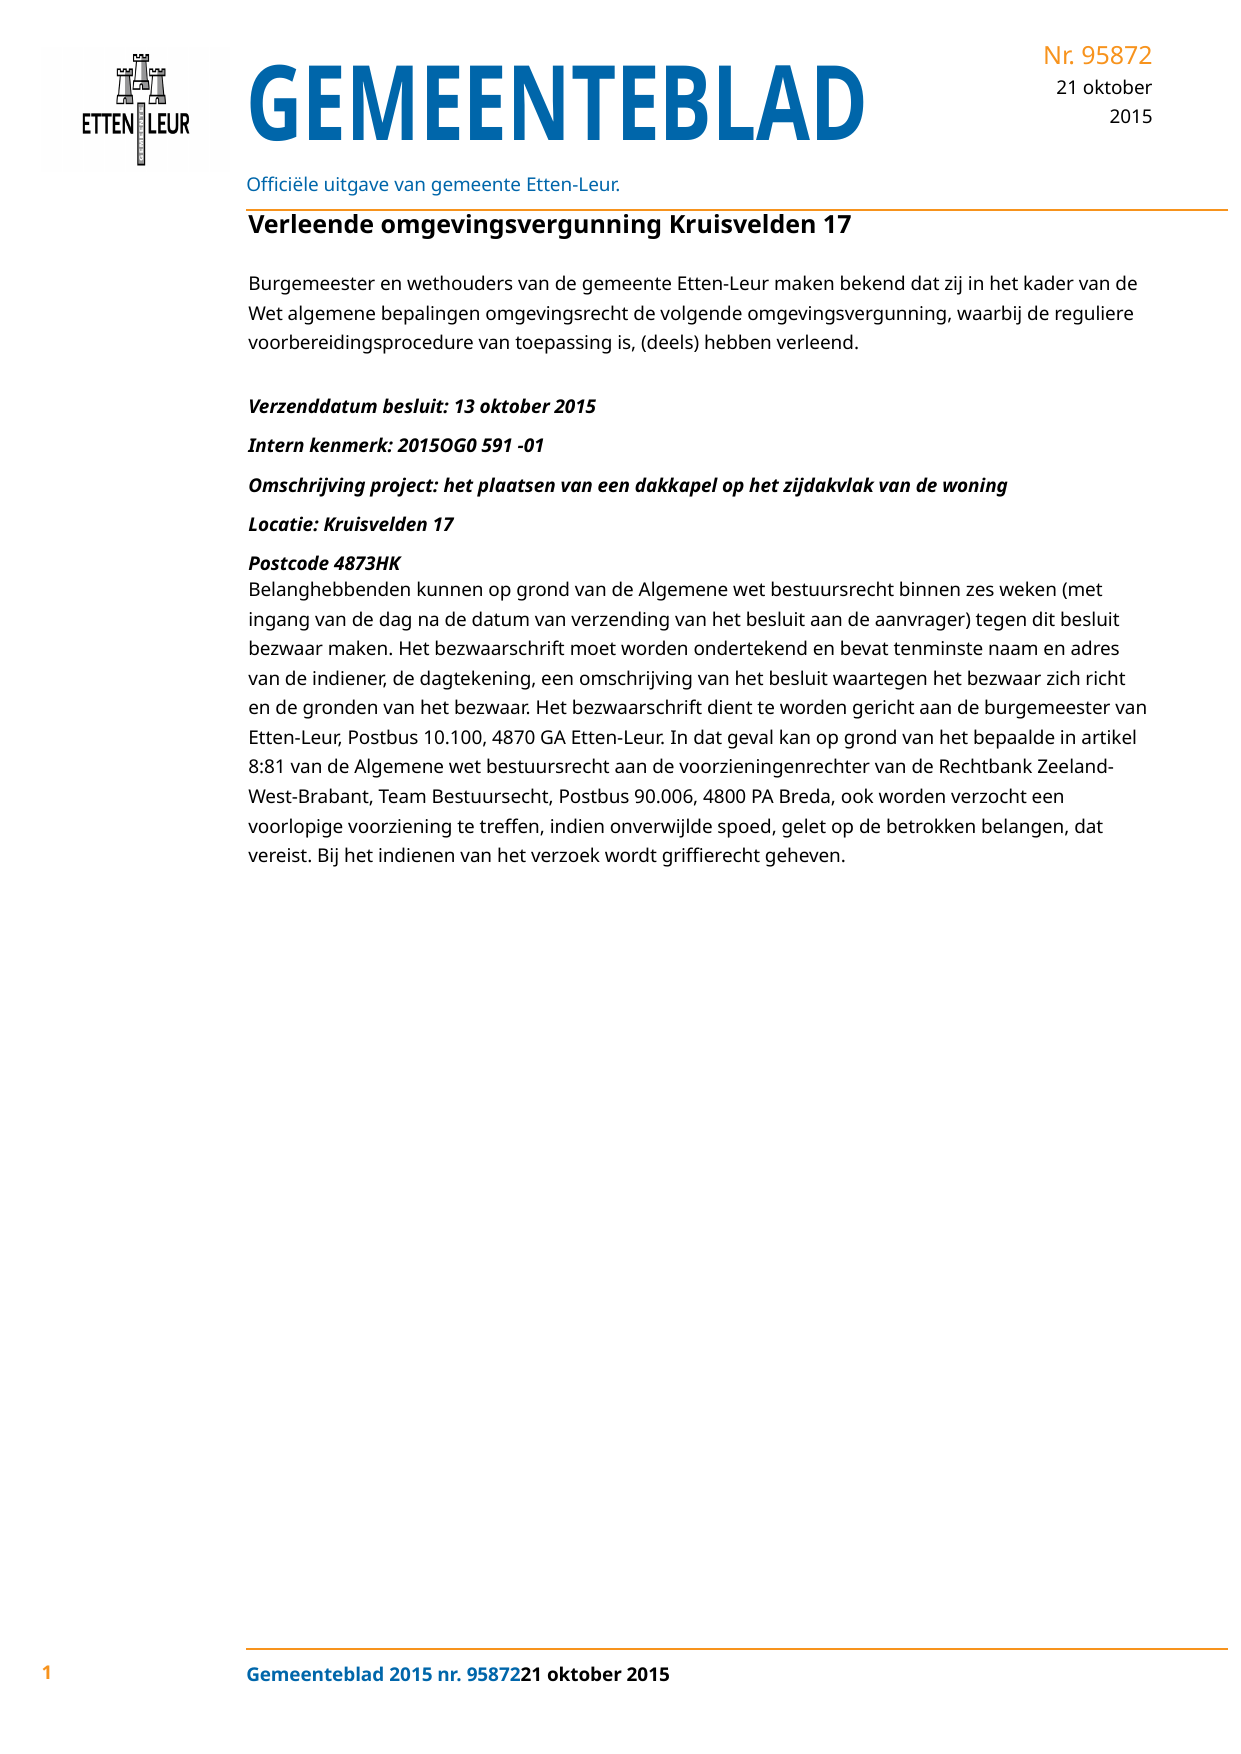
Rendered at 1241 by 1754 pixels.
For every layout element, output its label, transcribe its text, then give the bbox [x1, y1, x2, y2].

text Burgemeester en wethouders van de gemeente Etten-Leur maken bekend dat zij in het kader van de Wet algemene bepalingen omgevingsrecht de volgende omgevingsvergunning, waarbij de reguliere voorbereidingsprocedure van toepassing is, (deels) hebben verleend. [248, 270, 1152, 355]
text Verzenddatum besluit: 13 oktober 2015 [248, 393, 1152, 419]
text Postcode 4873HK [248, 551, 1152, 576]
picture [41, 47, 231, 172]
text Intern kenmerk: 2015OG0 591 -01 [248, 433, 1152, 458]
text Locatie: Kruisvelden 17 [248, 511, 1152, 537]
text Verleende omgevingsvergunning Kruisvelden 17 [248, 211, 1152, 241]
text Belanghebbenden kunnen op grond van de Algemene wet bestuursrecht binnen zes weken (met ingang van de dag na de datum van verzending van het besluit aan de aanvrager) tegen dit besluit bezwaar maken. Het bezwaarschrift moet worden ondertekend en bevat tenminste naam en adres van de indiener, de dagtekening, een omschrijving van het besluit waartegen het bezwaar zich richt en de gronden van het bezwaar. Het bezwaarschrift dient te worden gericht aan de burgemeester van Etten-Leur, Postbus 10.100, 4870 GA Etten-Leur. In dat geval kan op grond van het bepaalde in artikel 8:81 van de Algemene wet bestuursrecht aan de voorzieningenrechter van de Rechtbank Zeeland-West-Brabant, Team Bestuursecht, Postbus 90.006, 4800 PA Breda, ook worden verzocht een voorlopige voorziening te treffen, indien onverwijlde spoed, gelet op de betrokken belangen, dat vereist. Bij het indienen van het verzoek wordt griffierecht geheven. [248, 576, 1152, 868]
text Omschrijving project: het plaatsen van een dakkapel op het zijdakvlak van de woning [248, 472, 1152, 498]
